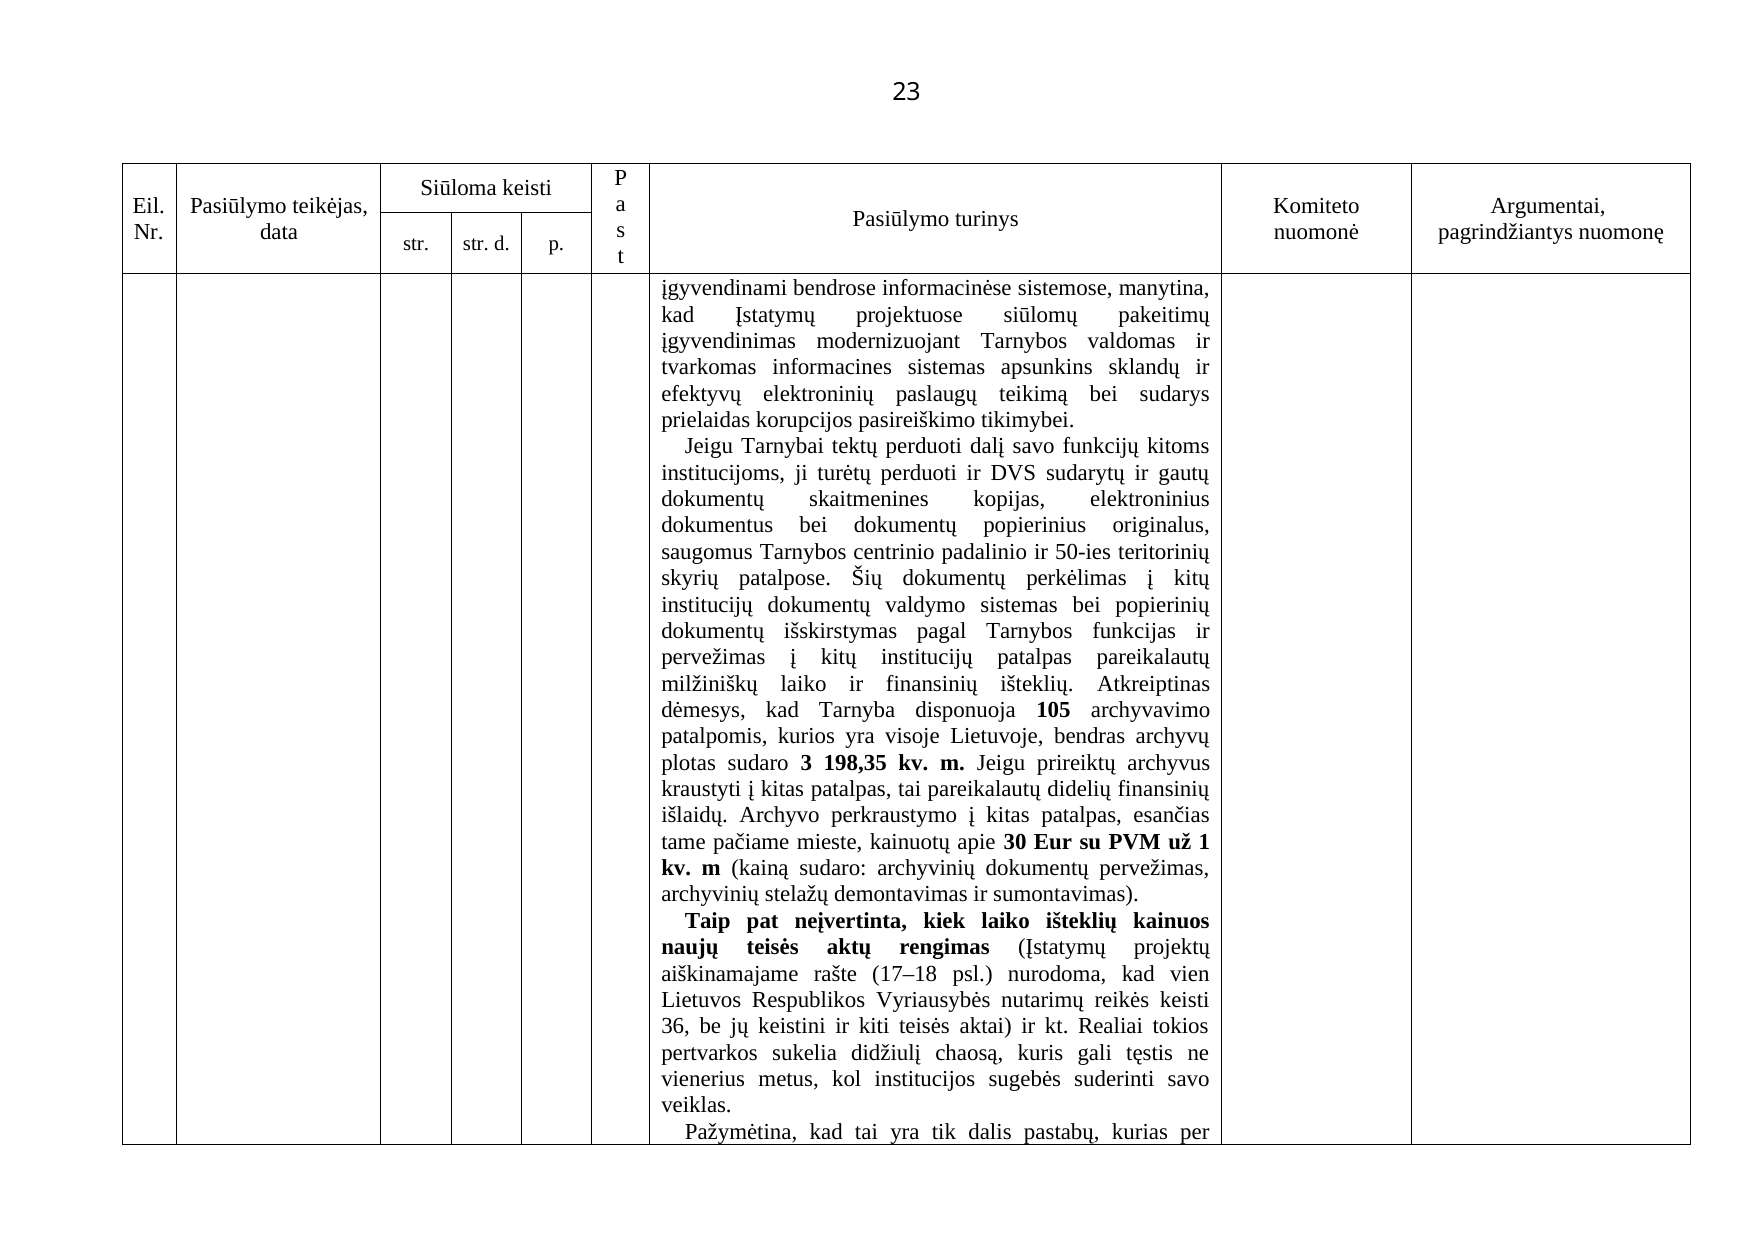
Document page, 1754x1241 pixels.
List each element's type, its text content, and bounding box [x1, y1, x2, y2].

table_cell [592, 274, 649, 1144]
table_cell [381, 274, 451, 1144]
table_cell [177, 274, 380, 1144]
table_header Siūloma keisti [381, 164, 591, 212]
table_cell str. d. [452, 213, 521, 273]
table_header Pasiūlymo teikėjas, data [177, 164, 380, 273]
table_header Eil. Nr. [123, 164, 176, 273]
table_header Argumentai, pagrindžiantys nuomonę [1412, 164, 1690, 273]
table_header Komiteto nuomonė [1222, 164, 1411, 273]
table_cell p. [522, 213, 591, 273]
table_cell [123, 274, 176, 1144]
table_cell str. [381, 213, 451, 273]
table_header Pasiūlymo turinys [650, 164, 1221, 273]
table_cell [452, 274, 521, 1144]
table_cell [1412, 274, 1690, 1144]
table_cell įgyvendinami bendrose informacinėse sistemose, manytina, kad Įstatymų projektuose siūlomų pakeitimų įgyvendinimas modernizuojant Tarnybos valdomas ir tvarkomas informacines sistemas apsunkins sklandų ir efektyvų elektroninių paslaugų teikimą bei sudarys prielaidas korupcijos pasireiškimo tikimybei. Jeigu Tarnybai tektų perduoti dalį savo funkcijų kitoms institucijoms, ji turėtų perduoti ir DVS sudarytų ir gautų dokumentų skaitmenines kopijas, elektroninius dokumentus bei dokumentų popierinius originalus, saugomus Tarnybos centrinio padalinio ir 50-ies teritorinių skyrių patalpose. Šių dokumentų perkėlimas į kitų institucijų dokumentų valdymo sistemas bei popierinių dokumentų išskirstymas pagal Tarnybos funkcijas ir pervežimas į kitų institucijų patalpas pareikalautų milžiniškų laiko ir finansinių išteklių. Atkreiptinas dėmesys, kad Tarnyba disponuoja 105 archyvavimo patalpomis, kurios yra visoje Lietuvoje, bendras archyvų plotas sudaro 3 198,35 kv. m. Jeigu prireiktų archyvus kraustyti į kitas patalpas, tai pareikalautų didelių finansinių išlaidų. Archyvo perkraustymo į kitas patalpas, esančias tame pačiame mieste, kainuotų apie 30 Eur su PVM už 1 kv. m (kainą sudaro: archyvinių dokumentų pervežimas, archyvinių stelažų demontavimas ir sumontavimas). Taip pat neįvertinta, kiek laiko išteklių kainuos naujų teisės aktų rengimas (Įstatymų projektų aiškinamajame rašte (17–18 psl.) nurodoma, kad vien Lietuvos Respublikos Vyriausybės nutarimų reikės keisti 36, be jų keistini ir kiti teisės aktai) ir kt. Realiai tokios pertvarkos sukelia didžiulį chaosą, kuris gali tęstis ne vienerius metus, kol institucijos sugebės suderinti savo veiklas. Pažymėtina, kad tai yra tik dalis pastabų, kurias per [650, 274, 1221, 1144]
table_header Pastabos [592, 164, 649, 273]
table_cell [522, 274, 591, 1144]
table_cell [1222, 274, 1411, 1144]
